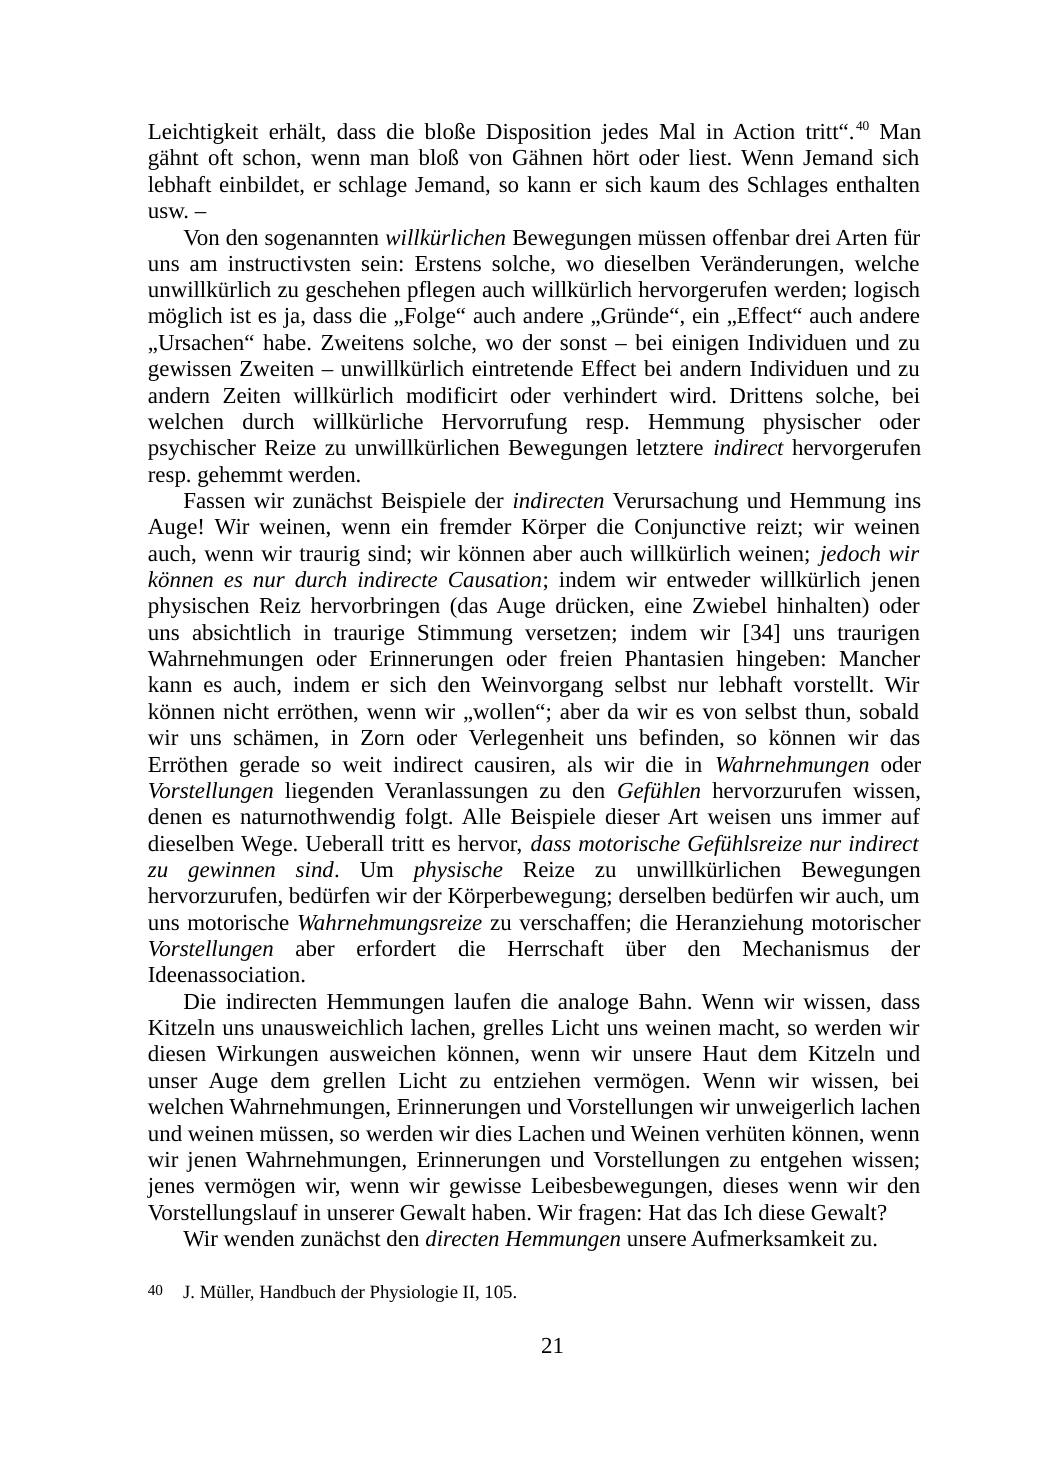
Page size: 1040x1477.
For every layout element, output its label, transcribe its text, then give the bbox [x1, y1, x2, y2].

text Leichtigkeit erhält, dass die bloße Disposition jedes Mal in Action tritt“. Man gähnt oft schon, wenn man bloß von Gähnen hört oder liest. Wenn Jemand sich lebhaft einbildet, er schlage Jemand, so kann er sich kaum des Schlages enthalten usw. – [148, 118, 921, 223]
text Fassen wir zunächst Beispiele der indirecten Verursachung und Hemmung ins Auge! Wir weinen, wenn ein fremder Körper die Conjunctive reizt; wir weinen auch, wenn wir traurig sind; wir können aber auch willkürlich weinen; jedoch wir können es nur durch indirecte Causation; indem wir entweder willkürlich jenen physischen Reiz hervorbringen (das Auge drücken, eine Zwiebel hinhalten) oder uns absichtlich in traurige Stimmung versetzen; indem wir [34] uns traurigen Wahrnehmungen oder Erinnerungen oder freien Phantasien hingeben: Mancher kann es auch, indem er sich den Weinvorgang selbst nur lebhaft vorstellt. Wir können nicht erröthen, wenn wir „wollen“; aber da wir es von selbst thun, sobald wir uns schämen, in Zorn oder Verlegenheit uns befinden, so können wir das Erröthen gerade so weit indirect causiren, als wir die in Wahrnehmungen oder Vorstellungen liegenden Veranlassungen zu den Gefühlen hervorzurufen wissen, denen es naturnothwendig folgt. Alle Beispiele dieser Art weisen uns immer auf dieselben Wege. Ueberall tritt es hervor, dass motorische Gefühlsreize nur indirect zu gewinnen sind. Um physische Reize zu unwillkürlichen Bewegungen hervorzurufen, bedürfen wir der Körperbewegung; derselben bedürfen wir auch, um uns motorische Wahrnehmungsreize zu verschaffen; die Heranziehung motorischer Vorstellungen aber erfordert die Herrschaft über den Mechanismus der Ideenassociation. [148, 487, 921, 988]
text Die indirecten Hemmungen laufen die analoge Bahn. Wenn wir wissen, dass Kitzeln uns unausweichlich lachen, grelles Licht uns weinen macht, so werden wir diesen Wirkungen ausweichen können, wenn wir unsere Haut dem Kitzeln und unser Auge dem grellen Licht zu entziehen vermögen. Wenn wir wissen, bei welchen Wahrnehmungen, Erinnerungen und Vorstellungen wir unweigerlich lachen und weinen müssen, so werden wir dies Lachen und Weinen verhüten können, wenn wir jenen Wahrnehmungen, Erinnerungen und Vorstellungen zu entgehen wissen; jenes vermögen wir, wenn wir gewisse Leibesbewegungen, dieses wenn wir den Vorstellungslauf in unserer Gewalt haben. Wir fragen: Hat das Ich diese Gewalt? [148, 988, 921, 1225]
text Wir wenden zunächst den directen Hemmungen unsere Aufmerksamkeit zu. [148, 1225, 921, 1251]
text J. Müller, Handbuch der Physiologie II, 105. [148, 1281, 921, 1302]
text Von den sogenannten willkürlichen Bewegungen müssen offenbar drei Arten für uns am instructivsten sein: Erstens solche, wo dieselben Veränderungen, welche unwillkürlich zu geschehen pflegen auch willkürlich hervorgerufen werden; logisch möglich ist es ja, dass die „Folge“ auch andere „Gründe“, ein „Effect“ auch andere „Ursachen“ habe. Zweitens solche, wo der sonst – bei einigen Individuen und zu gewissen Zweiten – unwillkürlich eintretende Effect bei andern Individuen und zu andern Zeiten willkürlich modificirt oder verhindert wird. Drittens solche, bei welchen durch willkürliche Hervorrufung resp. Hemmung physischer oder psychischer Reize zu unwillkürlichen Bewegungen letztere indirect hervorgerufen resp. gehemmt werden. [148, 223, 921, 487]
